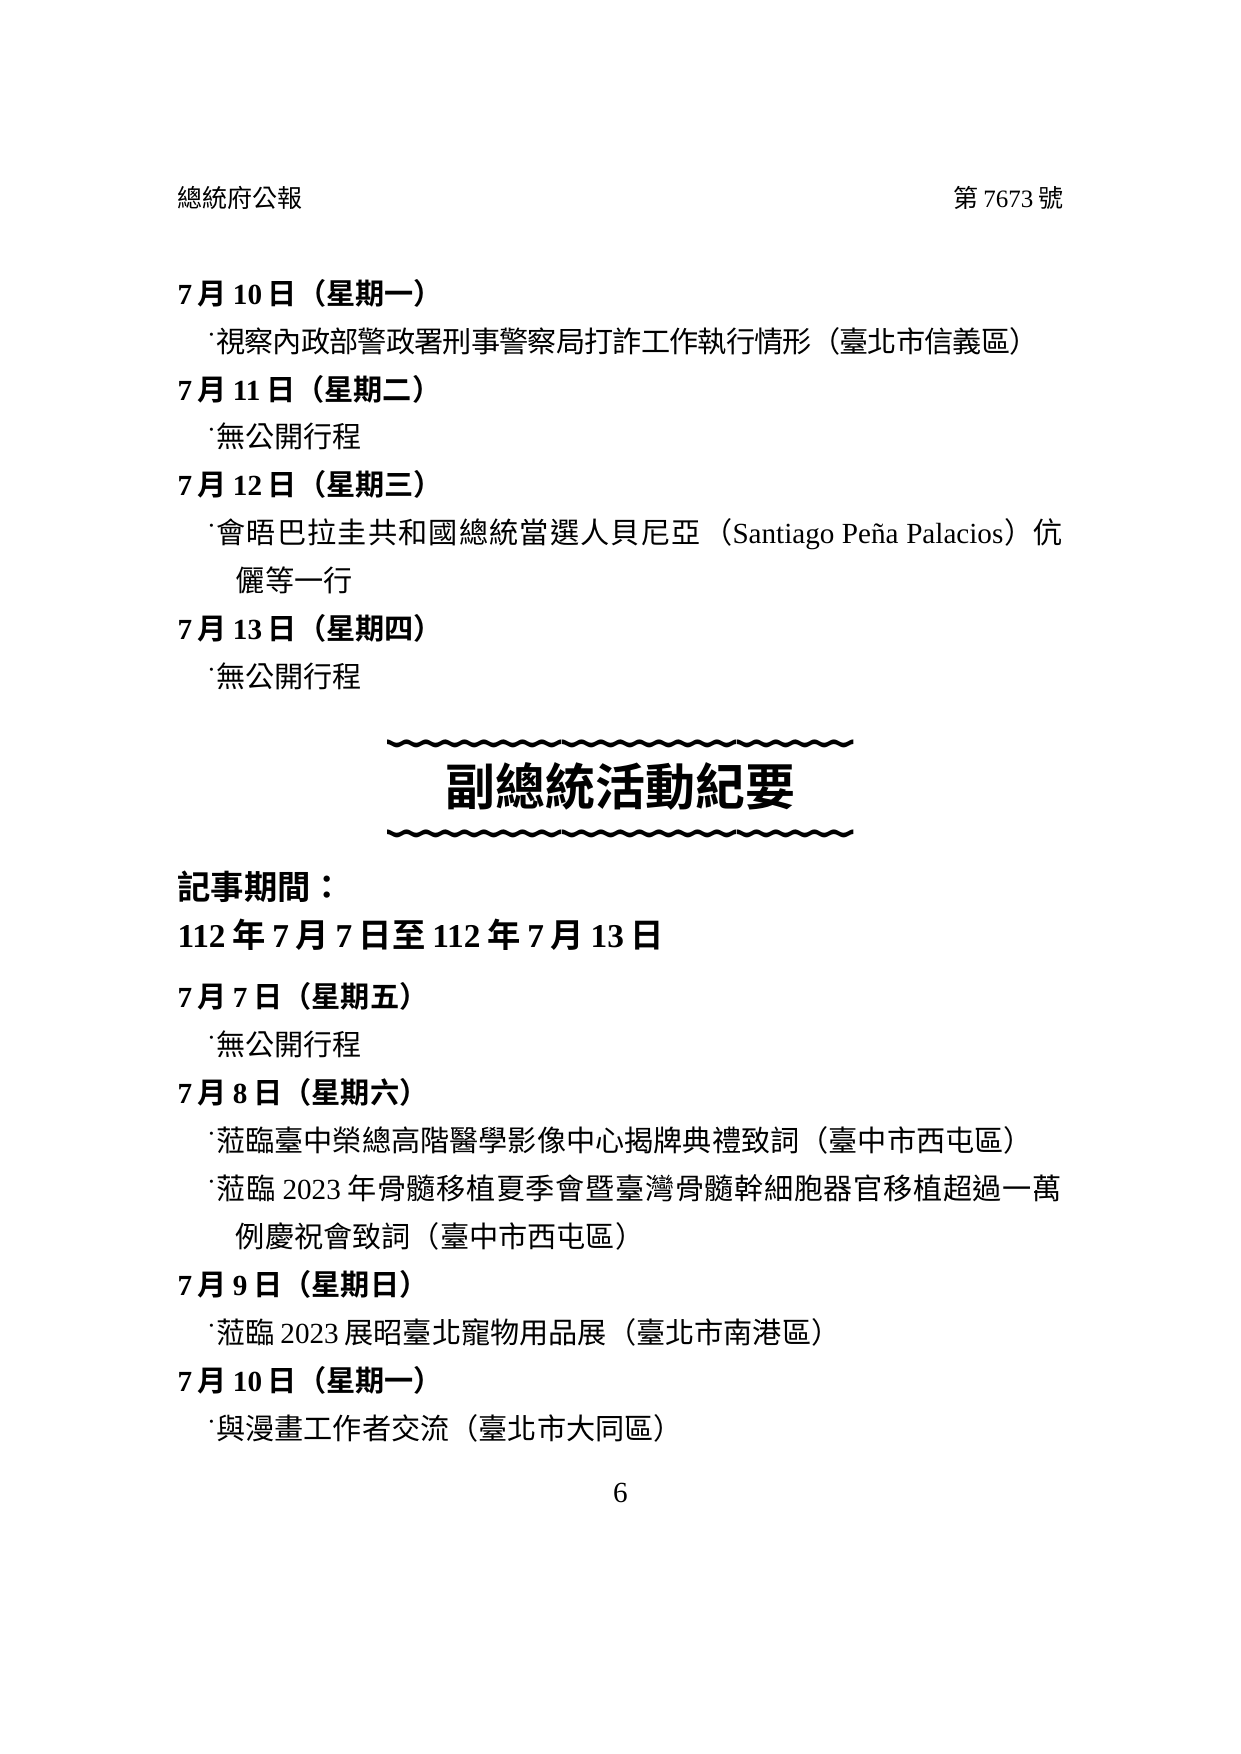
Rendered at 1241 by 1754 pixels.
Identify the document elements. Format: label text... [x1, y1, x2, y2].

text ˙與漫畫工作者交流（臺北市大同區） [206, 1401, 1063, 1449]
text ˙無公開行程 [206, 649, 1063, 697]
text ˙無公開行程 [206, 409, 1063, 457]
text ˙蒞臨臺中榮總高階醫學影像中心揭牌典禮致詞（臺中市西屯區） [206, 1113, 1063, 1161]
text 7月13日（星期四） [177, 601, 1063, 649]
text ˙蒞臨2023展昭臺北寵物用品展（臺北市南港區） [206, 1305, 1063, 1353]
text 112年7月7日至112年7月13日 [177, 909, 1063, 957]
text 7月8日（星期六） [177, 1065, 1063, 1113]
text 7月7日（星期五） [177, 969, 1063, 1017]
text 7月12日（星期三） [177, 457, 1063, 505]
text 7月10日（星期一） [177, 266, 1063, 314]
text 7月11日（星期二） [177, 362, 1063, 409]
text ﹏﹏﹏﹏﹏﹏﹏﹏ [177, 819, 1063, 836]
text ˙蒞臨2023年骨髓移植夏季會暨臺灣骨髓幹細胞器官移植超過一萬例慶祝會致詞（臺中市西屯區） [206, 1161, 1063, 1257]
text 副總統活動紀要 [177, 747, 1063, 819]
text ˙會晤巴拉圭共和國總統當選人貝尼亞（Santiago Peña Palacios）伉儷等一行 [206, 505, 1063, 601]
text ˙無公開行程 [206, 1017, 1063, 1065]
text ﹏﹏﹏﹏﹏﹏﹏﹏ [177, 722, 1063, 747]
text 7月10日（星期一） [177, 1353, 1063, 1401]
text ˙視察內政部警政署刑事警察局打詐工作執行情形（臺北市信義區） [206, 314, 1063, 362]
text 7月9日（星期日） [177, 1257, 1063, 1305]
text 記事期間： [177, 861, 1063, 909]
